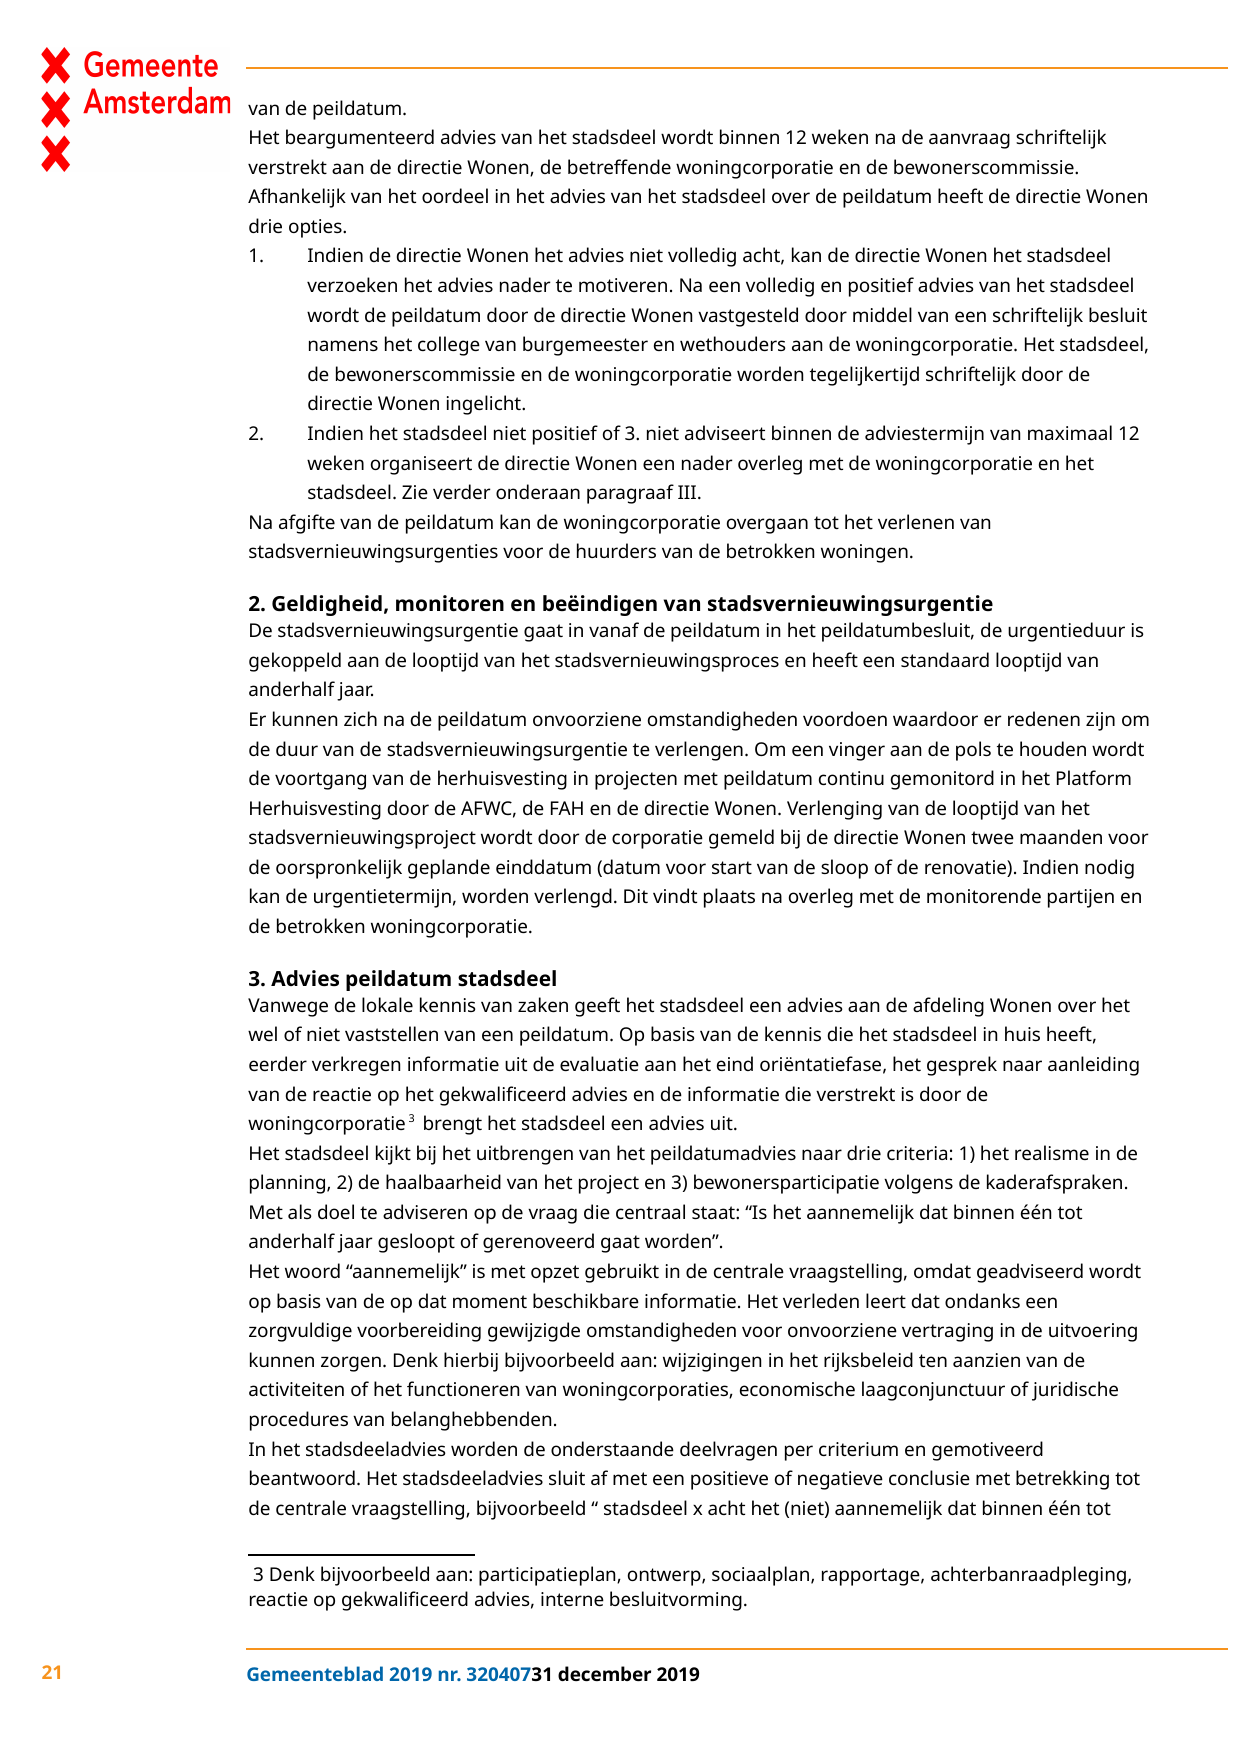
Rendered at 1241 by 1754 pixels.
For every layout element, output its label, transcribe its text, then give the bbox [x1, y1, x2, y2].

list Indien de directie Wonen het advies niet volledig acht, kan de directie Wonen het stadsdeel verzoeken het advies nader te motiveren. Na een volledig en positief advies van het stadsdeel wordt de peildatum door de directie Wonen vastgesteld door middel van een schriftelijk besluit namens het college van burgemeester en wethouders aan de woningcorporatie. Het stadsdeel, de bewonerscommissie en de woningcorporatie worden tegelijkertijd schriftelijk door de directie Wonen ingelicht. [248, 243, 1152, 416]
text 3. Advies peildatum stadsdeel [248, 964, 1152, 992]
text van de peildatum. [248, 95, 1152, 121]
text De stadsvernieuwingsurgentie gaat in vanaf de peildatum in het peildatumbesluit, de urgentieduur is gekoppeld aan de looptijd van het stadsvernieuwingsproces en heeft een standaard looptijd van anderhalf jaar. [248, 617, 1152, 702]
picture [41, 47, 231, 172]
text Er kunnen zich na de peildatum onvoorziene omstandigheden voordoen waardoor er redenen zijn om de duur van de stadsvernieuwingsurgentie te verlengen. Om een vinger aan de pols te houden wordt de voortgang van de herhuisvesting in projecten met peildatum continu gemonitord in het Platform Herhuisvesting door de AFWC, de FAH en de directie Wonen. Verlenging van de looptijd van het stadsvernieuwingsproject wordt door de corporatie gemeld bij de directie Wonen twee maanden voor de oorspronkelijk geplande einddatum (datum voor start van de sloop of de renovatie). Indien nodig kan de urgentietermijn, worden verlengd. Dit vindt plaats na overleg met de monitorende partijen en de betrokken woningcorporatie. [248, 706, 1152, 939]
text Vanwege de lokale kennis van zaken geeft het stadsdeel een advies aan de afdeling Wonen over het wel of niet vaststellen van een peildatum. Op basis van de kennis die het stadsdeel in huis heeft, eerder verkregen informatie uit de evaluatie aan het eind oriëntatiefase, het gesprek naar aanleiding van de reactie op het gekwalificeerd advies en de informatie die verstrekt is door de woningcorporatie brengt het stadsdeel een advies uit. [248, 992, 1152, 1136]
list Indien het stadsdeel niet positief of 3. niet adviseert binnen de adviestermijn van maximaal 12 weken organiseert de directie Wonen een nader overleg met de woningcorporatie en het stadsdeel. Zie verder onderaan paragraaf III. [248, 420, 1152, 505]
text Denk bijvoorbeeld aan: participatieplan, ontwerp, sociaalplan, rapportage, achterbanraadpleging, reactie op gekwalificeerd advies, interne besluitvorming. [248, 1561, 1152, 1612]
text Het beargumenteerd advies van het stadsdeel wordt binnen 12 weken na de aanvraag schriftelijk verstrekt aan de directie Wonen, de betreffende woningcorporatie en de bewonerscommissie. [248, 124, 1152, 180]
text 2. Geldigheid, monitoren en beëindigen van stadsvernieuwingsurgentie [248, 589, 1152, 617]
text In het stadsdeeladvies worden de onderstaande deelvragen per criterium en gemotiveerd beantwoord. Het stadsdeeladvies sluit af met een positieve of negatieve conclusie met betrekking tot de centrale vraagstelling, bijvoorbeeld “ stadsdeel x acht het (niet) aannemelijk dat binnen één tot [248, 1436, 1152, 1521]
text Afhankelijk van het oordeel in het advies van het stadsdeel over de peildatum heeft de directie Wonen drie opties. [248, 183, 1152, 239]
text Het stadsdeel kijkt bij het uitbrengen van het peildatumadvies naar drie criteria: 1) het realisme in de planning, 2) de haalbaarheid van het project en 3) bewonersparticipatie volgens de kaderafspraken. Met als doel te adviseren op de vraag die centraal staat: “Is het aannemelijk dat binnen één tot anderhalf jaar gesloopt of gerenoveerd gaat worden”. [248, 1140, 1152, 1254]
text Na afgifte van de peildatum kan de woningcorporatie overgaan tot het verlenen van stadsvernieuwingsurgenties voor de huurders van de betrokken woningen. [248, 509, 1152, 564]
text Het woord “aannemelijk” is met opzet gebruikt in de centrale vraagstelling, omdat geadviseerd wordt op basis van de op dat moment beschikbare informatie. Het verleden leert dat ondanks een zorgvuldige voorbereiding gewijzigde omstandigheden voor onvoorziene vertraging in de uitvoering kunnen zorgen. Denk hierbij bijvoorbeeld aan: wijzigingen in het rijksbeleid ten aanzien van de activiteiten of het functioneren van woningcorporaties, economische laagconjunctuur of juridische procedures van belanghebbenden. [248, 1258, 1152, 1432]
